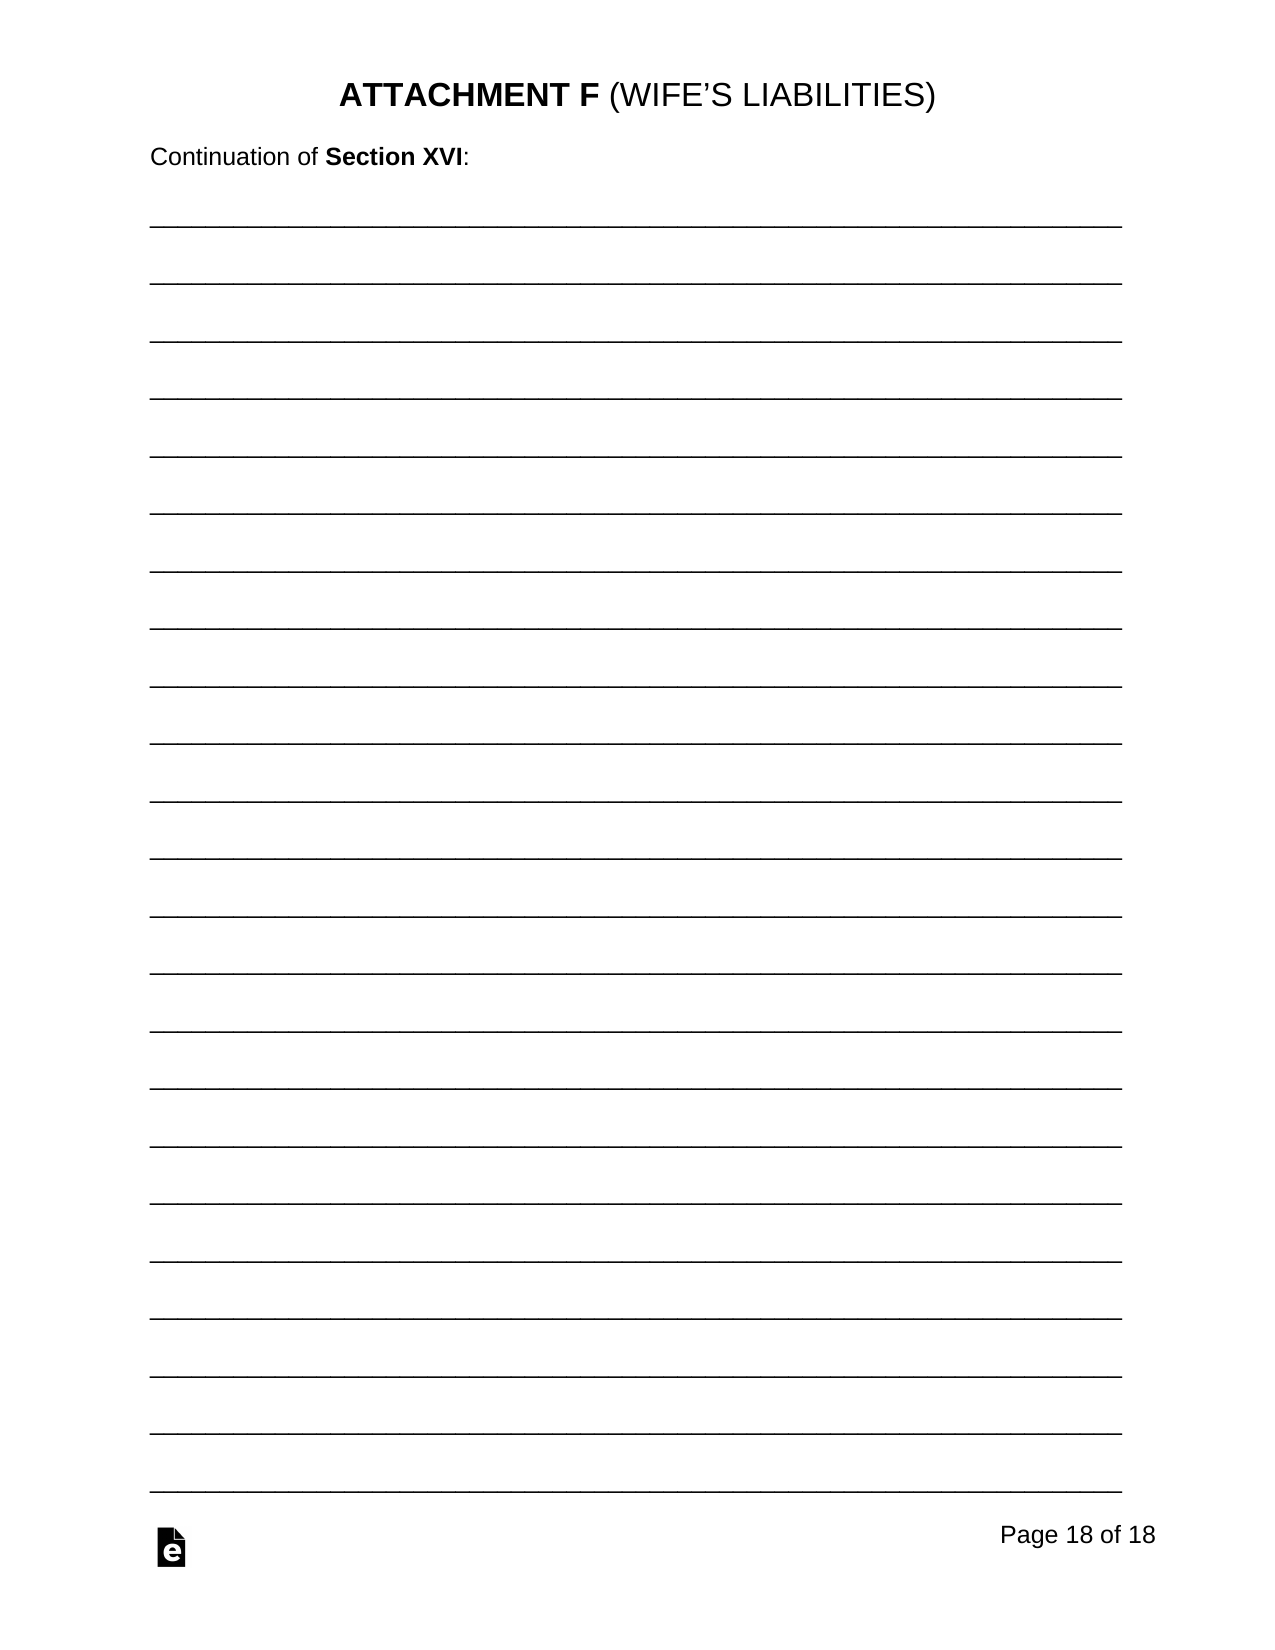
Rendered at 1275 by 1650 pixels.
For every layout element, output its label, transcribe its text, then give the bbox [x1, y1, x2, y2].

text ______________________________________________________________________ [150, 775, 1125, 803]
text ______________________________________________________________________ [150, 1005, 1125, 1033]
text ATTACHMENT F (WIFE’S LIABILITIES) [150, 75, 1125, 113]
text ______________________________________________________________________ [150, 1465, 1125, 1493]
text ______________________________________________________________________ [150, 1177, 1125, 1206]
text ______________________________________________________________________ [150, 1407, 1125, 1436]
text ______________________________________________________________________ [150, 1235, 1125, 1263]
text ______________________________________________________________________ [150, 602, 1125, 631]
text ______________________________________________________________________ [150, 257, 1125, 286]
text ______________________________________________________________________ [150, 545, 1125, 573]
text ______________________________________________________________________ [150, 372, 1125, 401]
text ______________________________________________________________________ [150, 1062, 1125, 1091]
text ______________________________________________________________________ [150, 660, 1125, 688]
text ______________________________________________________________________ [150, 717, 1125, 746]
text ______________________________________________________________________ [150, 315, 1125, 343]
text ______________________________________________________________________ [150, 1292, 1125, 1321]
text ______________________________________________________________________ [150, 832, 1125, 861]
text ______________________________________________________________________ [150, 1350, 1125, 1378]
text ______________________________________________________________________ [150, 947, 1125, 976]
text ______________________________________________________________________ [150, 1120, 1125, 1148]
text Continuation of Section XVI: [150, 142, 1125, 171]
text ______________________________________________________________________ [150, 487, 1125, 516]
text ______________________________________________________________________ [150, 200, 1125, 228]
text ______________________________________________________________________ [150, 890, 1125, 918]
text ______________________________________________________________________ [150, 430, 1125, 458]
